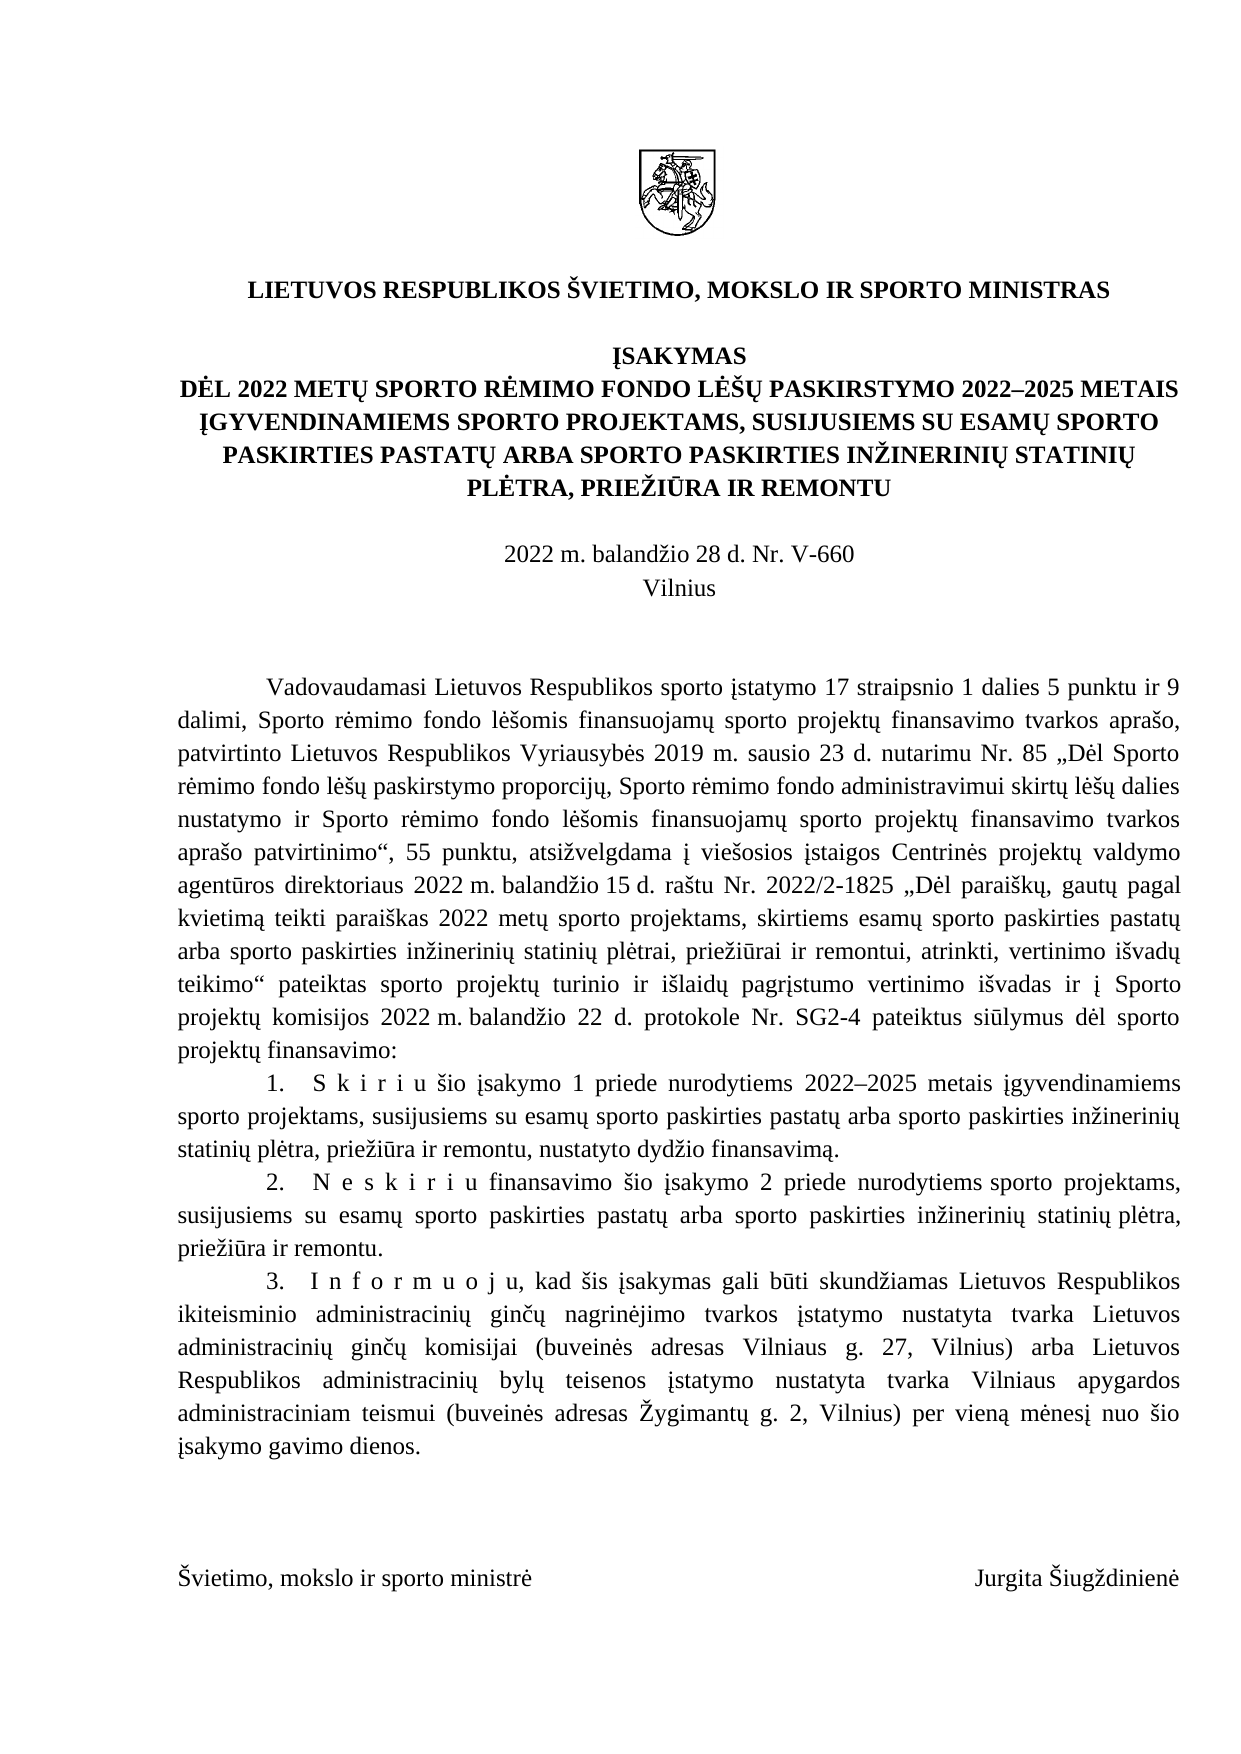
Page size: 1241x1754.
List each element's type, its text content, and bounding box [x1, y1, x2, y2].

text Vadovaudamasi Lietuvos Respublikos sporto įstatymo 17 straipsnio 1 dalies 5 punktu ir 9 dalimi, Sporto rėmimo fondo lėšomis finansuojamų sporto projektų finansavimo tvarkos aprašo, patvirtinto Lietuvos Respublikos Vyriausybės 2019 m. sausio 23 d. nutarimu Nr. 85 „Dėl Sporto rėmimo fondo lėšų paskirstymo proporcijų, Sporto rėmimo fondo administravimui skirtų lėšų dalies nustatymo ir Sporto rėmimo fondo lėšomis finansuojamų sporto projektų finansavimo tvarkos aprašo patvirtinimo“, 55 punktu, atsižvelgdama į viešosios įstaigos Centrinės projektų valdymo agentūros direktoriaus 2022 m. balandžio 15 d. raštu Nr. 2022/2-1825 „Dėl paraiškų, gautų pagal kvietimą teikti paraiškas 2022 metų sporto projektams, skirtiems esamų sporto paskirties pastatų arba sporto paskirties inžinerinių statinių plėtrai, priežiūrai ir remontui, atrinkti, vertinimo išvadų teikimo“ pateiktas sporto projektų turinio ir išlaidų pagrįstumo vertinimo išvadas ir į Sporto projektų komisijos 2022 m. balandžio 22 d. protokole Nr. SG2-4 pateiktus siūlymus dėl sporto projektų finansavimo: [177, 672, 1181, 1064]
text ĮSAKYMAS [177, 341, 1181, 370]
text 2. N e s k i r i u finansavimo šio įsakymo 2 priede nurodytiems sporto projektams, susijusiems su esamų sporto paskirties pastatų arba sporto paskirties inžinerinių statinių plėtra, priežiūra ir remontu. [177, 1167, 1181, 1262]
text Vilnius [177, 573, 1181, 601]
text LIETUVOS RESPUBLIKOS ŠVIETIMO, MOKSLO IR SPORTO MINISTRAS [177, 275, 1181, 304]
text Švietimo, mokslo ir sporto ministrė Jurgita Šiugždinienė [177, 1563, 1181, 1592]
text 2022 m. balandžio 28 d. Nr. V-660 [177, 539, 1181, 568]
text DĖL 2022 METŲ SPORTO RĖMIMO FONDO LĖŠŲ PASKIRSTYMO 2022–2025 METAIS ĮGYVENDINAMIEMS SPORTO PROJEKTAMS, SUSIJUSIEMS SU ESAMŲ SPORTO PASKIRTIES PASTATŲ ARBA SPORTO PASKIRTIES INŽINERINIŲ STATINIŲ PLĖTRA, PRIEŽIŪRA IR REMONTU [177, 374, 1181, 502]
text 1. S k i r i u šio įsakymo 1 priede nurodytiems 2022–2025 metais įgyvendinamiems sporto projektams, susijusiems su esamų sporto paskirties pastatų arba sporto paskirties inžinerinių statinių plėtra, priežiūra ir remontu, nustatyto dydžio finansavimą. [177, 1068, 1181, 1163]
text 3. I n f o r m u o j u, kad šis įsakymas gali būti skundžiamas Lietuvos Respublikos ikiteisminio administracinių ginčų nagrinėjimo tvarkos įstatymo nustatyta tvarka Lietuvos administracinių ginčų komisijai (buveinės adresas Vilniaus g. 27, Vilnius) arba Lietuvos Respublikos administracinių bylų teisenos įstatymo nustatyta tvarka Vilniaus apygardos administraciniam teismui (buveinės adresas Žygimantų g. 2, Vilnius) per vieną mėnesį nuo šio įsakymo gavimo dienos. [177, 1266, 1181, 1460]
